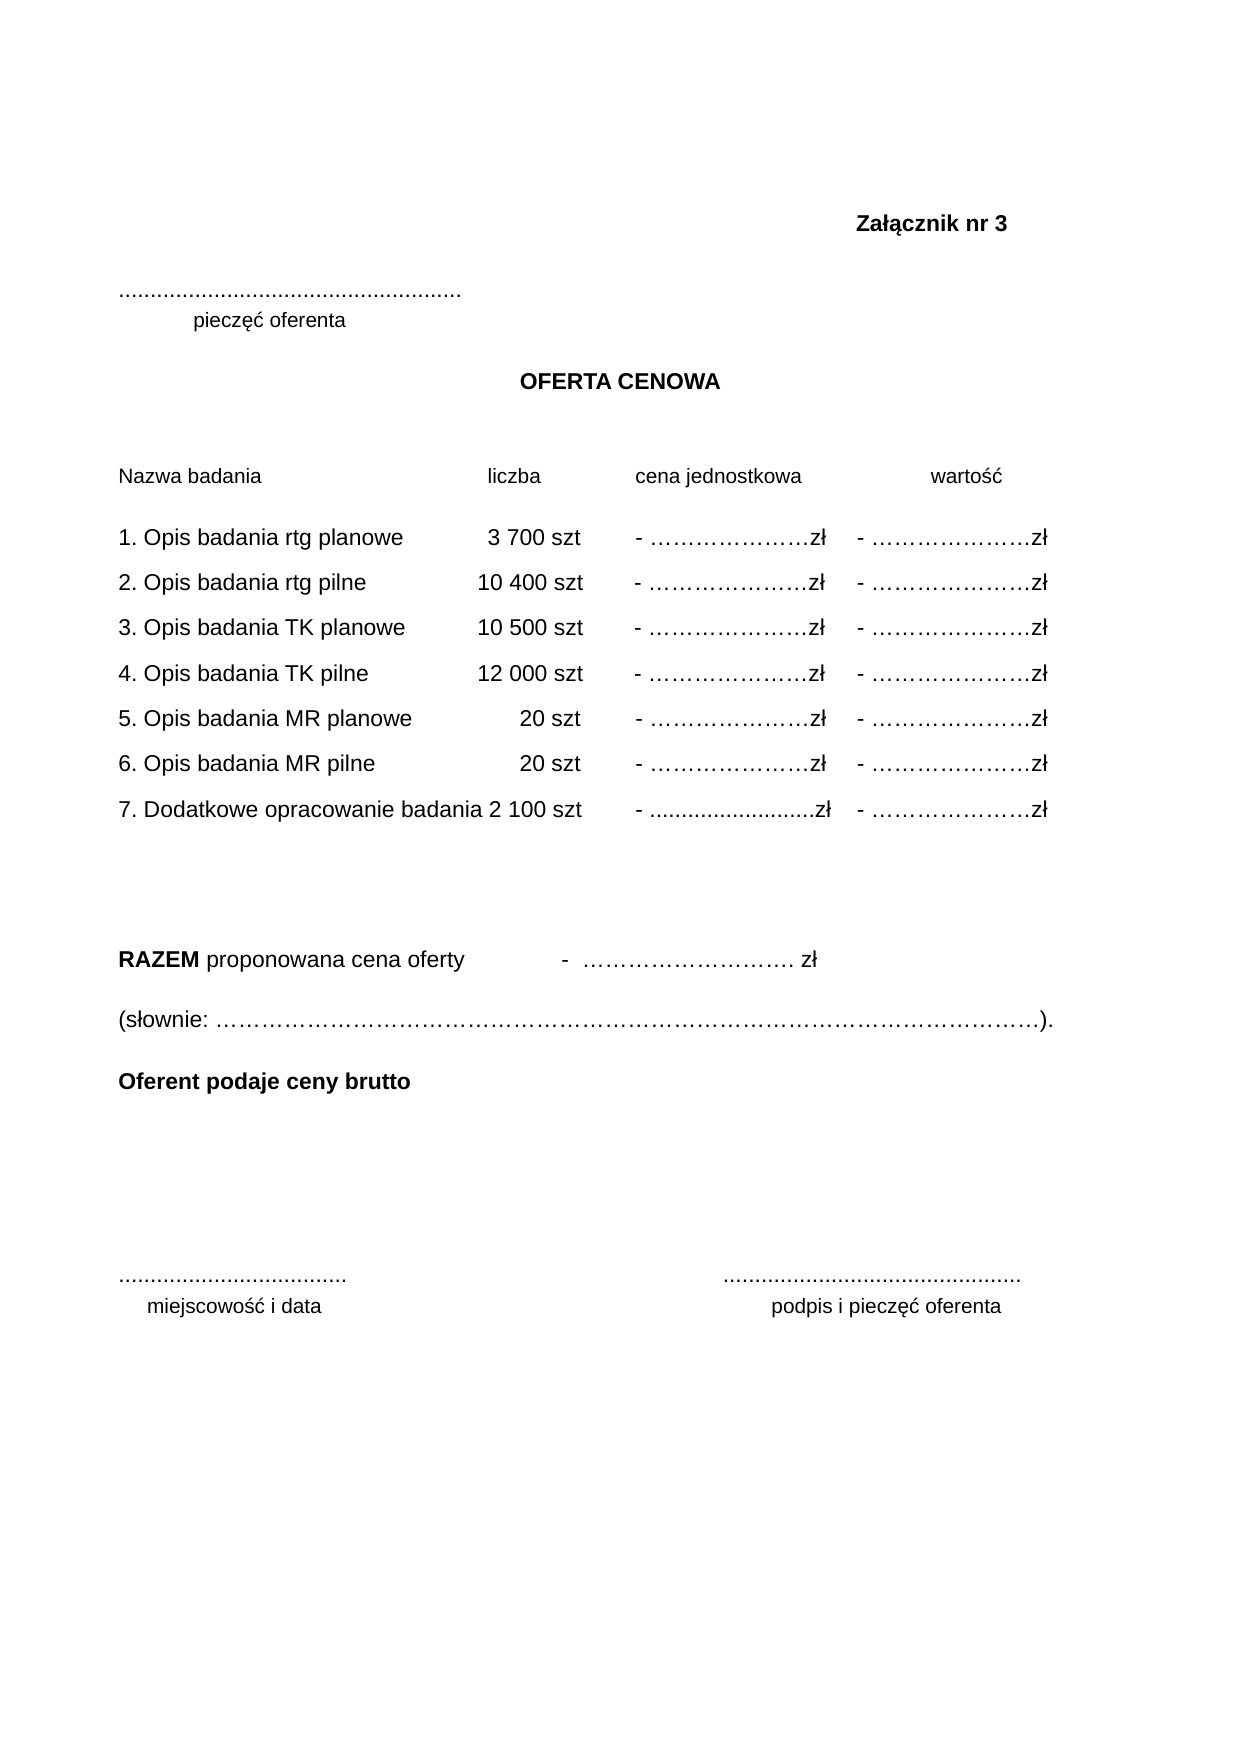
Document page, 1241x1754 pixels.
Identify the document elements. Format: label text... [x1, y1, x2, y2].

text 6. Opis badania MR pilne 20 szt - …………………zł - …………………zł [118, 750, 1122, 777]
text 7. Dodatkowe opracowanie badania 2 100 szt - ..........................zł - …………………zł [118, 796, 1122, 822]
text Nazwa badania liczba cena jednostkowa wartość [118, 464, 1122, 488]
text ...................................................... [118, 276, 1122, 302]
text 5. Opis badania MR planowe 20 szt - …………………zł - …………………zł [118, 705, 1122, 731]
text Oferent podaje ceny brutto [118, 1068, 1122, 1095]
text 4. Opis badania TK pilne 12 000 szt - …………………zł - …………………zł [118, 660, 1122, 686]
text 3. Opis badania TK planowe 10 500 szt - …………………zł - …………………zł [118, 614, 1122, 641]
text (słownie: ………………………………………………………………………………………………). [118, 1006, 1122, 1033]
text RAZEM proponowana cena oferty - ………………………. zł [118, 946, 1122, 1000]
text miejscowość i data podpis i pieczęć oferenta [118, 1294, 1122, 1318]
text .................................... ............................................... [118, 1261, 1122, 1288]
text Załącznik nr 3 [782, 210, 1122, 236]
text OFERTA CENOWA [118, 368, 1122, 394]
text 1. Opis badania rtg planowe 3 700 szt - …………………zł - …………………zł [118, 524, 1122, 550]
text 2. Opis badania rtg pilne 10 400 szt - …………………zł - …………………zł [118, 569, 1122, 595]
text pieczęć oferenta [118, 308, 1122, 332]
